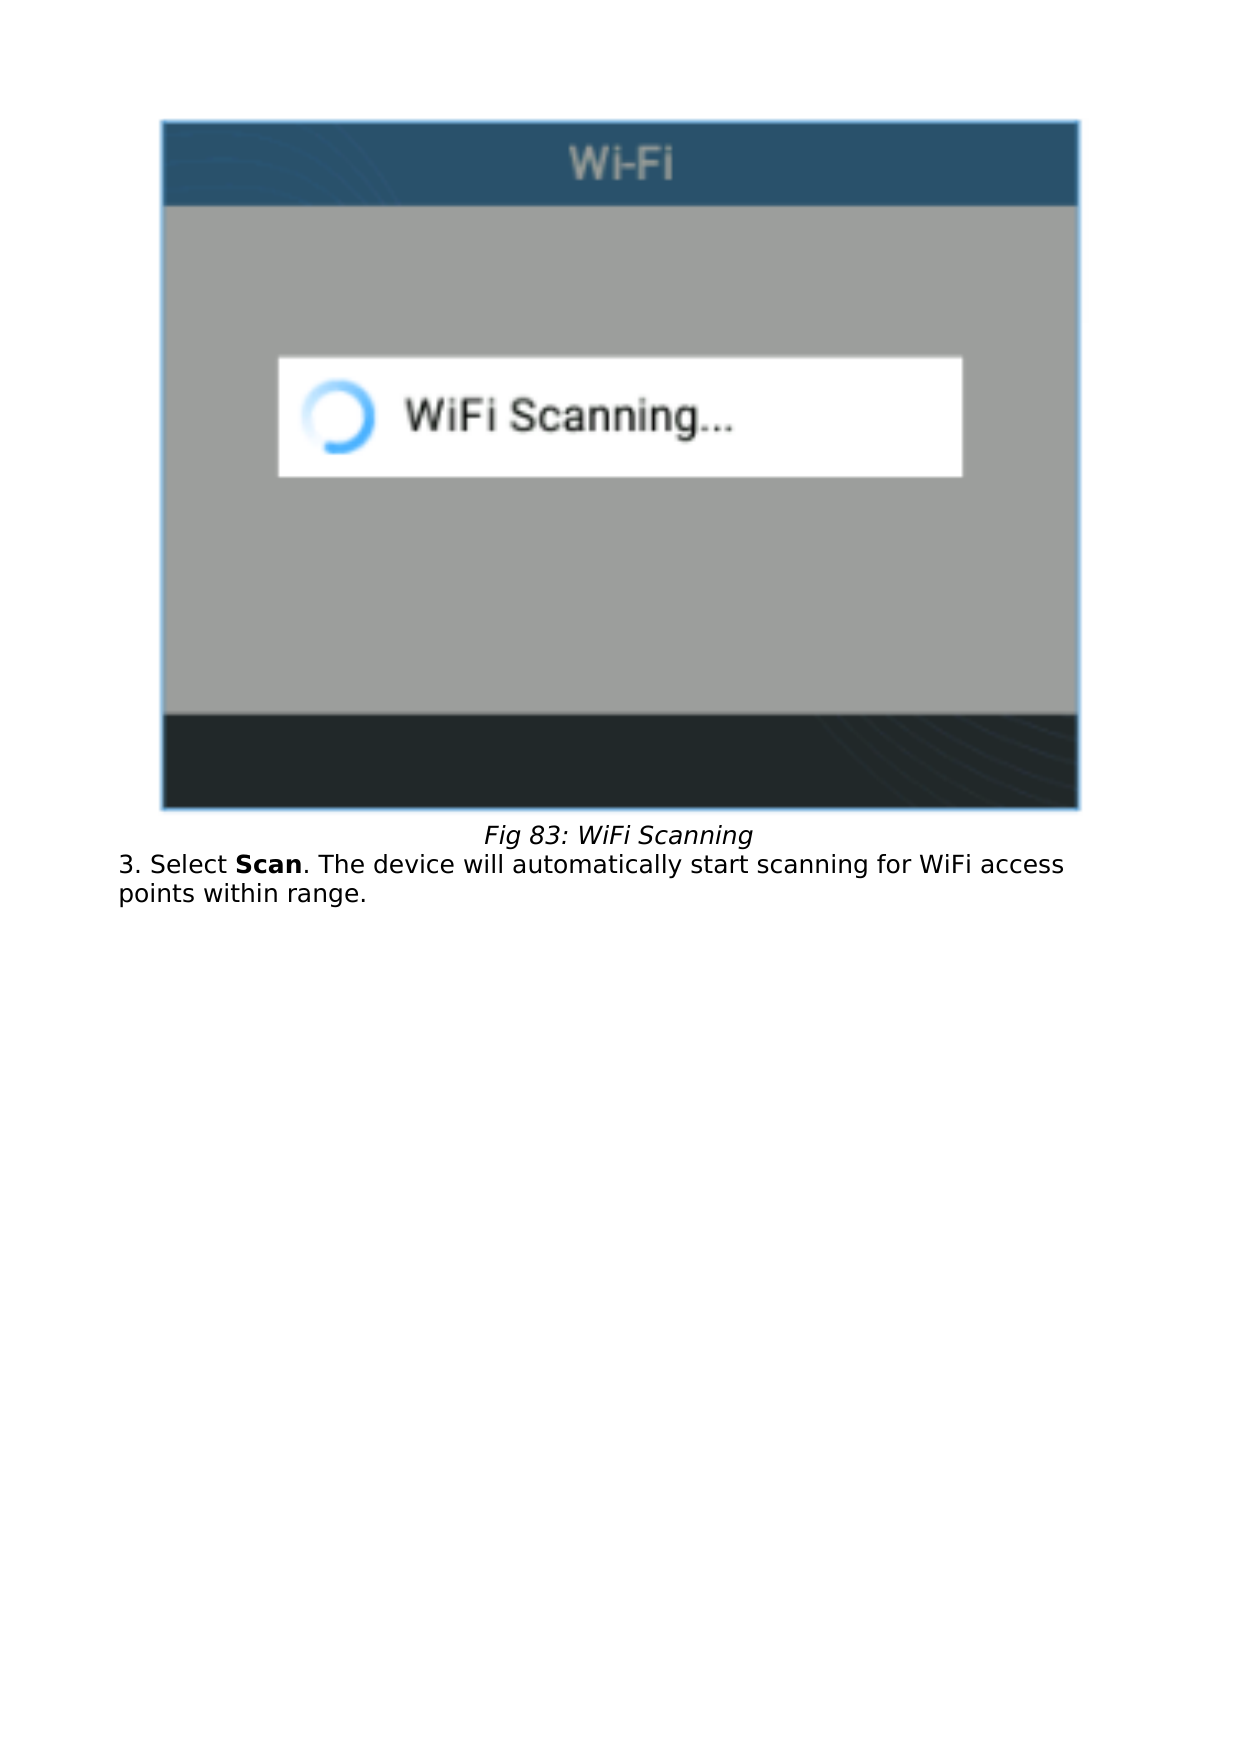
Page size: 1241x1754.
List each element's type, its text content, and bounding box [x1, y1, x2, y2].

text 3. Select Scan. The device will automatically start scanning for WiFi access points within range. [118, 118, 1122, 938]
text Fig 83: WiFi Scanning [151, 822, 1089, 850]
picture [151, 118, 1089, 822]
